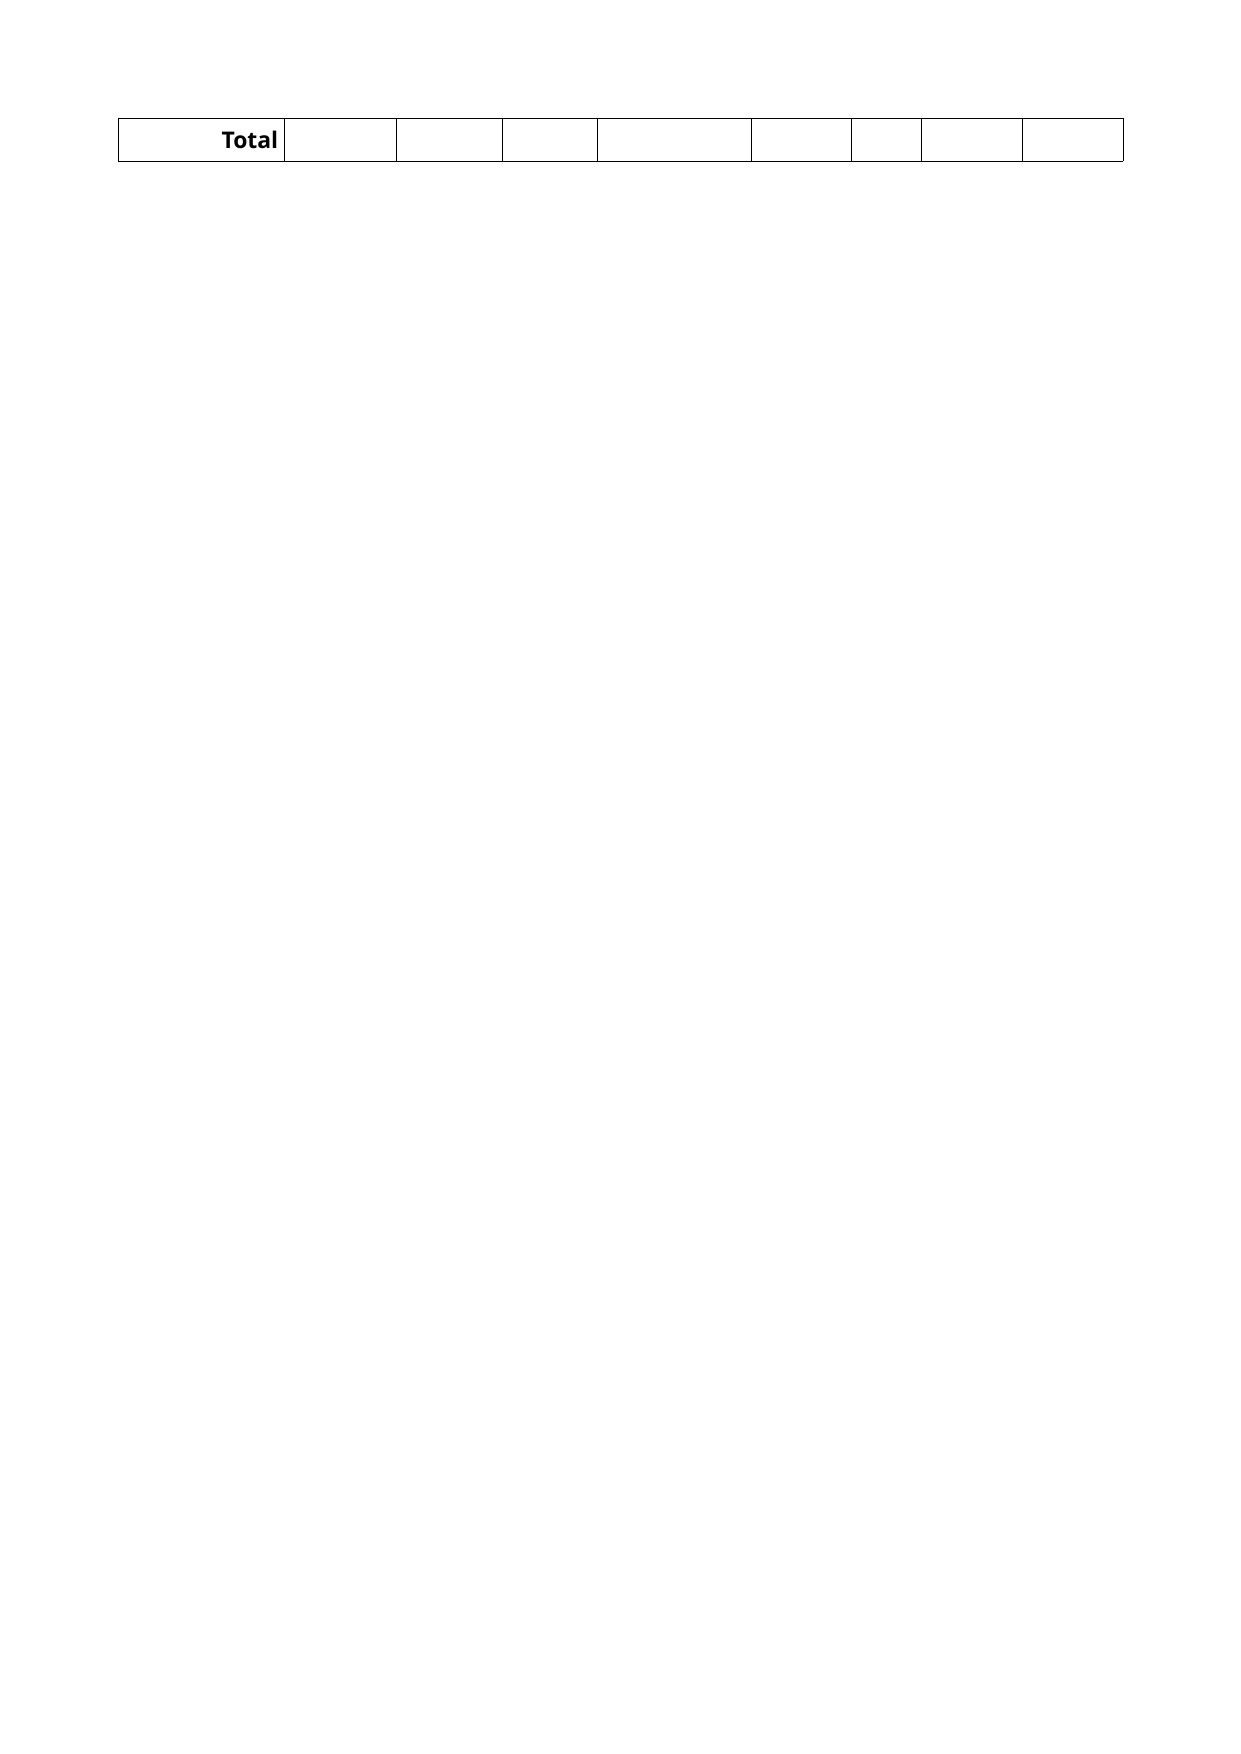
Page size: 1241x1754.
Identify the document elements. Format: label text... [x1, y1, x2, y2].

table_cell [503, 119, 597, 161]
table_cell [397, 119, 502, 161]
table_cell [752, 119, 851, 161]
table_cell Total [119, 119, 284, 161]
table_cell [852, 119, 921, 161]
table_cell [598, 119, 751, 161]
table_cell [922, 119, 1022, 161]
table_cell [1023, 119, 1123, 161]
table_cell [285, 119, 396, 161]
